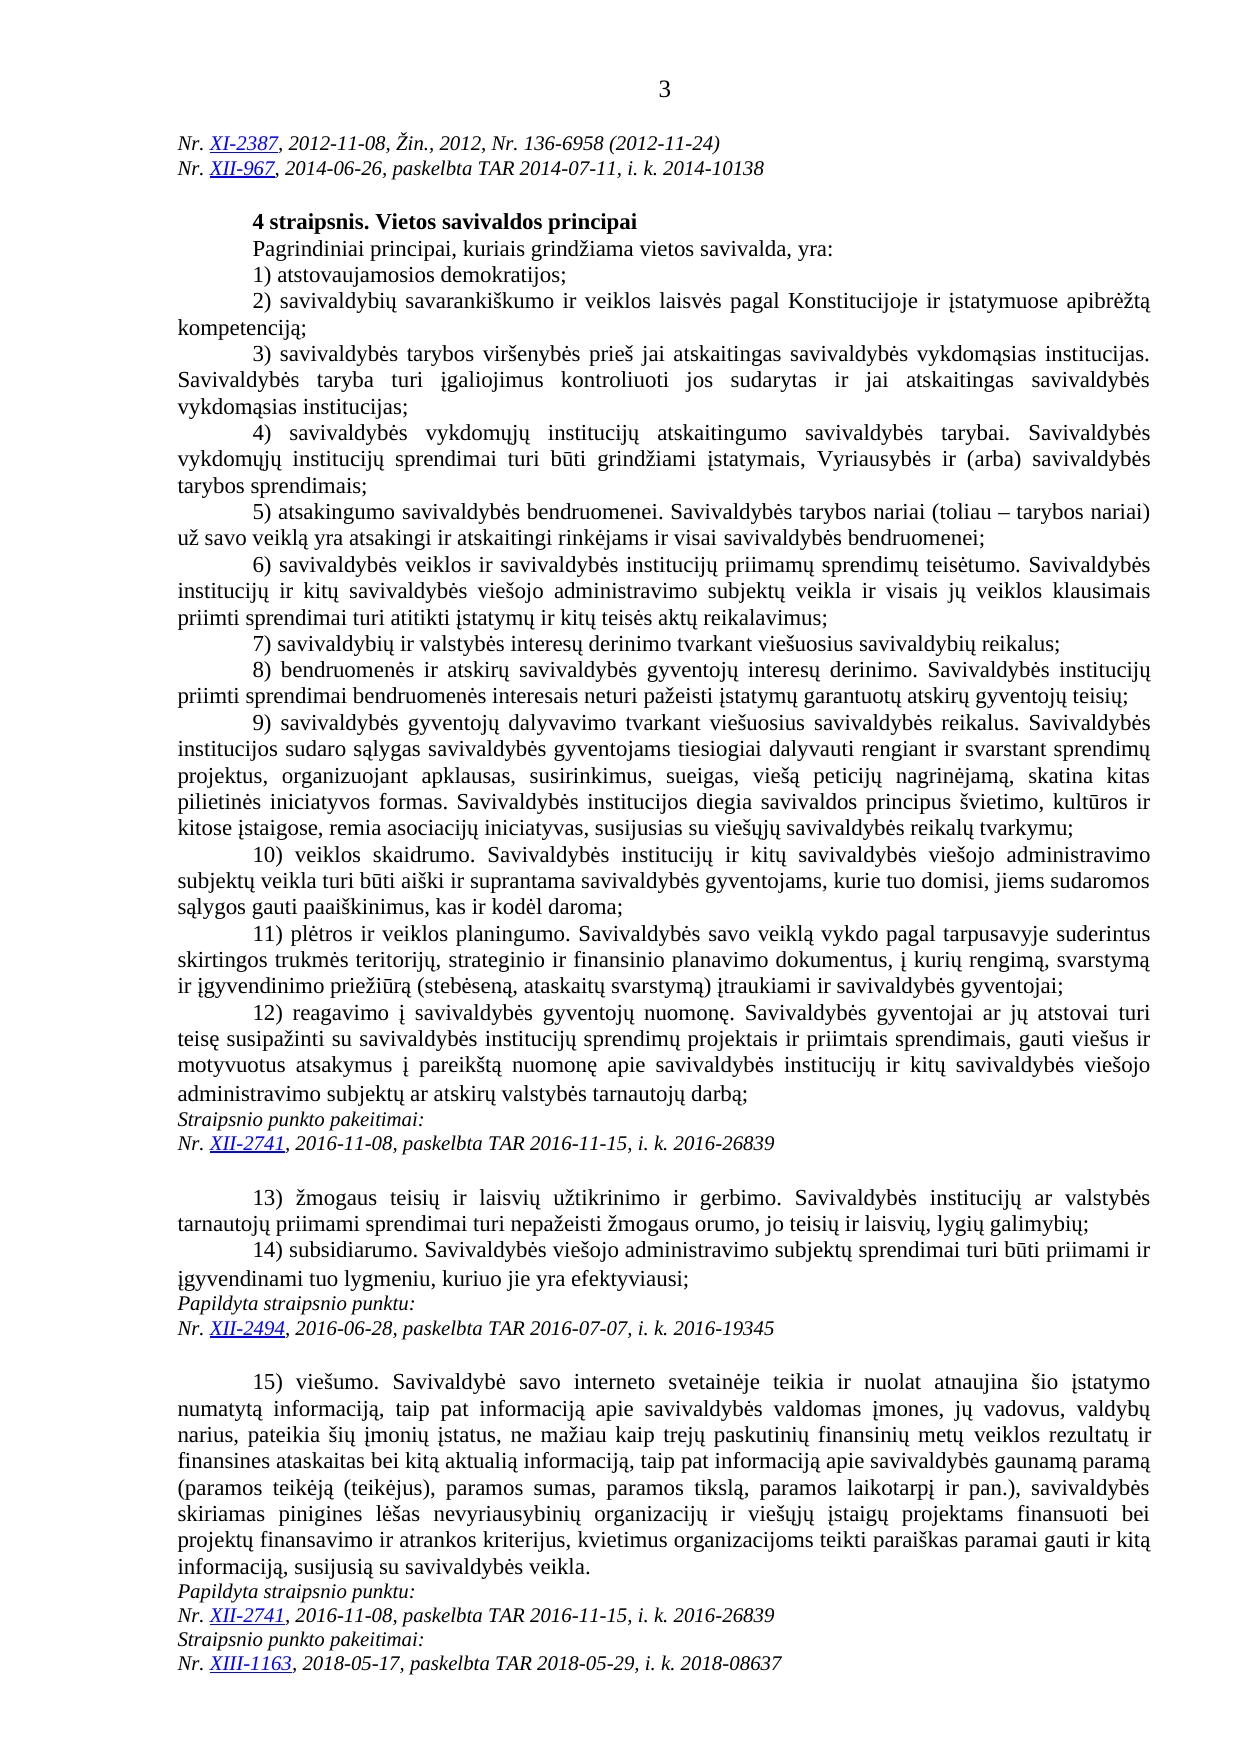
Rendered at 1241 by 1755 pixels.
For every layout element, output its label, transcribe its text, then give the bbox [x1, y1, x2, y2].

text Pagrindiniai principai, kuriais grindžiama vietos savivalda, yra: [177, 234, 1152, 261]
text Papildyta straipsnio punktu: [177, 1291, 1152, 1315]
text 4 straipsnis. Vietos savivaldos principai [177, 208, 1152, 234]
text 2) savivaldybių savarankiškumo ir veiklos laisvės pagal Konstitucijoje ir įstatymuose apibrėžtą kompetenciją; [177, 287, 1152, 340]
text 13) žmogaus teisių ir laisvių užtikrinimo ir gerbimo. Savivaldybės institucijų ar valstybės tarnautojų priimami sprendimai turi nepažeisti žmogaus orumo, jo teisių ir laisvių, lygių galimybių; [177, 1183, 1152, 1236]
text 14) subsidiarumo. Savivaldybės viešojo administravimo subjektų sprendimai turi būti priimami ir įgyvendinami tuo lygmeniu, kuriuo jie yra efektyviausi; [177, 1236, 1152, 1291]
text Straipsnio punkto pakeitimai: [177, 1107, 1152, 1131]
text 6) savivaldybės veiklos ir savivaldybės institucijų priimamų sprendimų teisėtumo. Savivaldybės institucijų ir kitų savivaldybės viešojo administravimo subjektų veikla ir visais jų veiklos klausimais priimti sprendimai turi atitikti įstatymų ir kitų teisės aktų reikalavimus; [177, 551, 1152, 630]
text Nr. XII-2741, 2016-11-08, paskelbta TAR 2016-11-15, i. k. 2016-26839 [177, 1131, 1152, 1155]
text Nr. XII-2494, 2016-06-28, paskelbta TAR 2016-07-07, i. k. 2016-19345 [177, 1315, 1152, 1339]
text 11) plėtros ir veiklos planingumo. Savivaldybės savo veiklą vykdo pagal tarpusavyje suderintus skirtingos trukmės teritorijų, strateginio ir finansinio planavimo dokumentus, į kurių rengimą, svarstymą ir įgyvendinimo priežiūrą (stebėseną, ataskaitų svarstymą) įtraukiami ir savivaldybės gyventojai; [177, 920, 1152, 999]
text 7) savivaldybių ir valstybės interesų derinimo tvarkant viešuosius savivaldybių reikalus; [177, 630, 1152, 656]
text 3) savivaldybės tarybos viršenybės prieš jai atskaitingas savivaldybės vykdomąsias institucijas. Savivaldybės taryba turi įgaliojimus kontroliuoti jos sudarytas ir jai atskaitingas savivaldybės vykdomąsias institucijas; [177, 340, 1152, 419]
text 15) viešumo. Savivaldybė savo interneto svetainėje teikia ir nuolat atnaujina šio įstatymo numatytą informaciją, taip pat informaciją apie savivaldybės valdomas įmones, jų vadovus, valdybų narius, pateikia šių įmonių įstatus, ne mažiau kaip trejų paskutinių finansinių metų veiklos rezultatų ir finansines ataskaitas bei kitą aktualią informaciją, taip pat informaciją apie savivaldybės gaunamą paramą (paramos teikėją (teikėjus), paramos sumas, paramos tikslą, paramos laikotarpį ir pan.), savivaldybės skiriamas pinigines lėšas nevyriausybinių organizacijų ir viešųjų įstaigų projektams finansuoti bei projektų finansavimo ir atrankos kriterijus, kvietimus organizacijoms teikti paraiškas paramai gauti ir kitą informaciją, susijusią su savivaldybės veikla. [177, 1368, 1152, 1579]
text 9) savivaldybės gyventojų dalyvavimo tvarkant viešuosius savivaldybės reikalus. Savivaldybės institucijos sudaro sąlygas savivaldybės gyventojams tiesiogiai dalyvauti rengiant ir svarstant sprendimų projektus, organizuojant apklausas, susirinkimus, sueigas, viešą peticijų nagrinėjamą, skatina kitas pilietinės iniciatyvos formas. Savivaldybės institucijos diegia savivaldos principus švietimo, kultūros ir kitose įstaigose, remia asociacijų iniciatyvas, susijusias su viešųjų savivaldybės reikalų tvarkymu; [177, 709, 1152, 841]
text 1) atstovaujamosios demokratijos; [177, 261, 1152, 287]
text 5) atsakingumo savivaldybės bendruomenei. Savivaldybės tarybos nariai (toliau – tarybos nariai) už savo veiklą yra atsakingi ir atskaitingi rinkėjams ir visai savivaldybės bendruomenei; [177, 498, 1152, 551]
text 8) bendruomenės ir atskirų savivaldybės gyventojų interesų derinimo. Savivaldybės institucijų priimti sprendimai bendruomenės interesais neturi pažeisti įstatymų garantuotų atskirų gyventojų teisių; [177, 656, 1152, 709]
text Straipsnio punkto pakeitimai: [177, 1627, 1152, 1651]
text Nr. XIII-1163, 2018-05-17, paskelbta TAR 2018-05-29, i. k. 2018-08637 [177, 1651, 1152, 1675]
text Papildyta straipsnio punktu: [177, 1579, 1152, 1603]
text Nr. XII-967, 2014-06-26, paskelbta TAR 2014-07-11, i. k. 2014-10138 [177, 155, 1152, 179]
text Nr. XI-2387, 2012-11-08, Žin., 2012, Nr. 136-6958 (2012-11-24) [177, 131, 1152, 155]
text Nr. XII-2741, 2016-11-08, paskelbta TAR 2016-11-15, i. k. 2016-26839 [177, 1603, 1152, 1627]
text 12) reagavimo į savivaldybės gyventojų nuomonę. Savivaldybės gyventojai ar jų atstovai turi teisę susipažinti su savivaldybės institucijų sprendimų projektais ir priimtais sprendimais, gauti viešus ir motyvuotus atsakymus į pareikštą nuomonę apie savivaldybės institucijų ir kitų savivaldybės viešojo administravimo subjektų ar atskirų valstybės tarnautojų darbą; [177, 999, 1152, 1107]
text 4) savivaldybės vykdomųjų institucijų atskaitingumo savivaldybės tarybai. Savivaldybės vykdomųjų institucijų sprendimai turi būti grindžiami įstatymais, Vyriausybės ir (arba) savivaldybės tarybos sprendimais; [177, 419, 1152, 498]
text 10) veiklos skaidrumo. Savivaldybės institucijų ir kitų savivaldybės viešojo administravimo subjektų veikla turi būti aiški ir suprantama savivaldybės gyventojams, kurie tuo domisi, jiems sudaromos sąlygos gauti paaiškinimus, kas ir kodėl daroma; [177, 841, 1152, 920]
